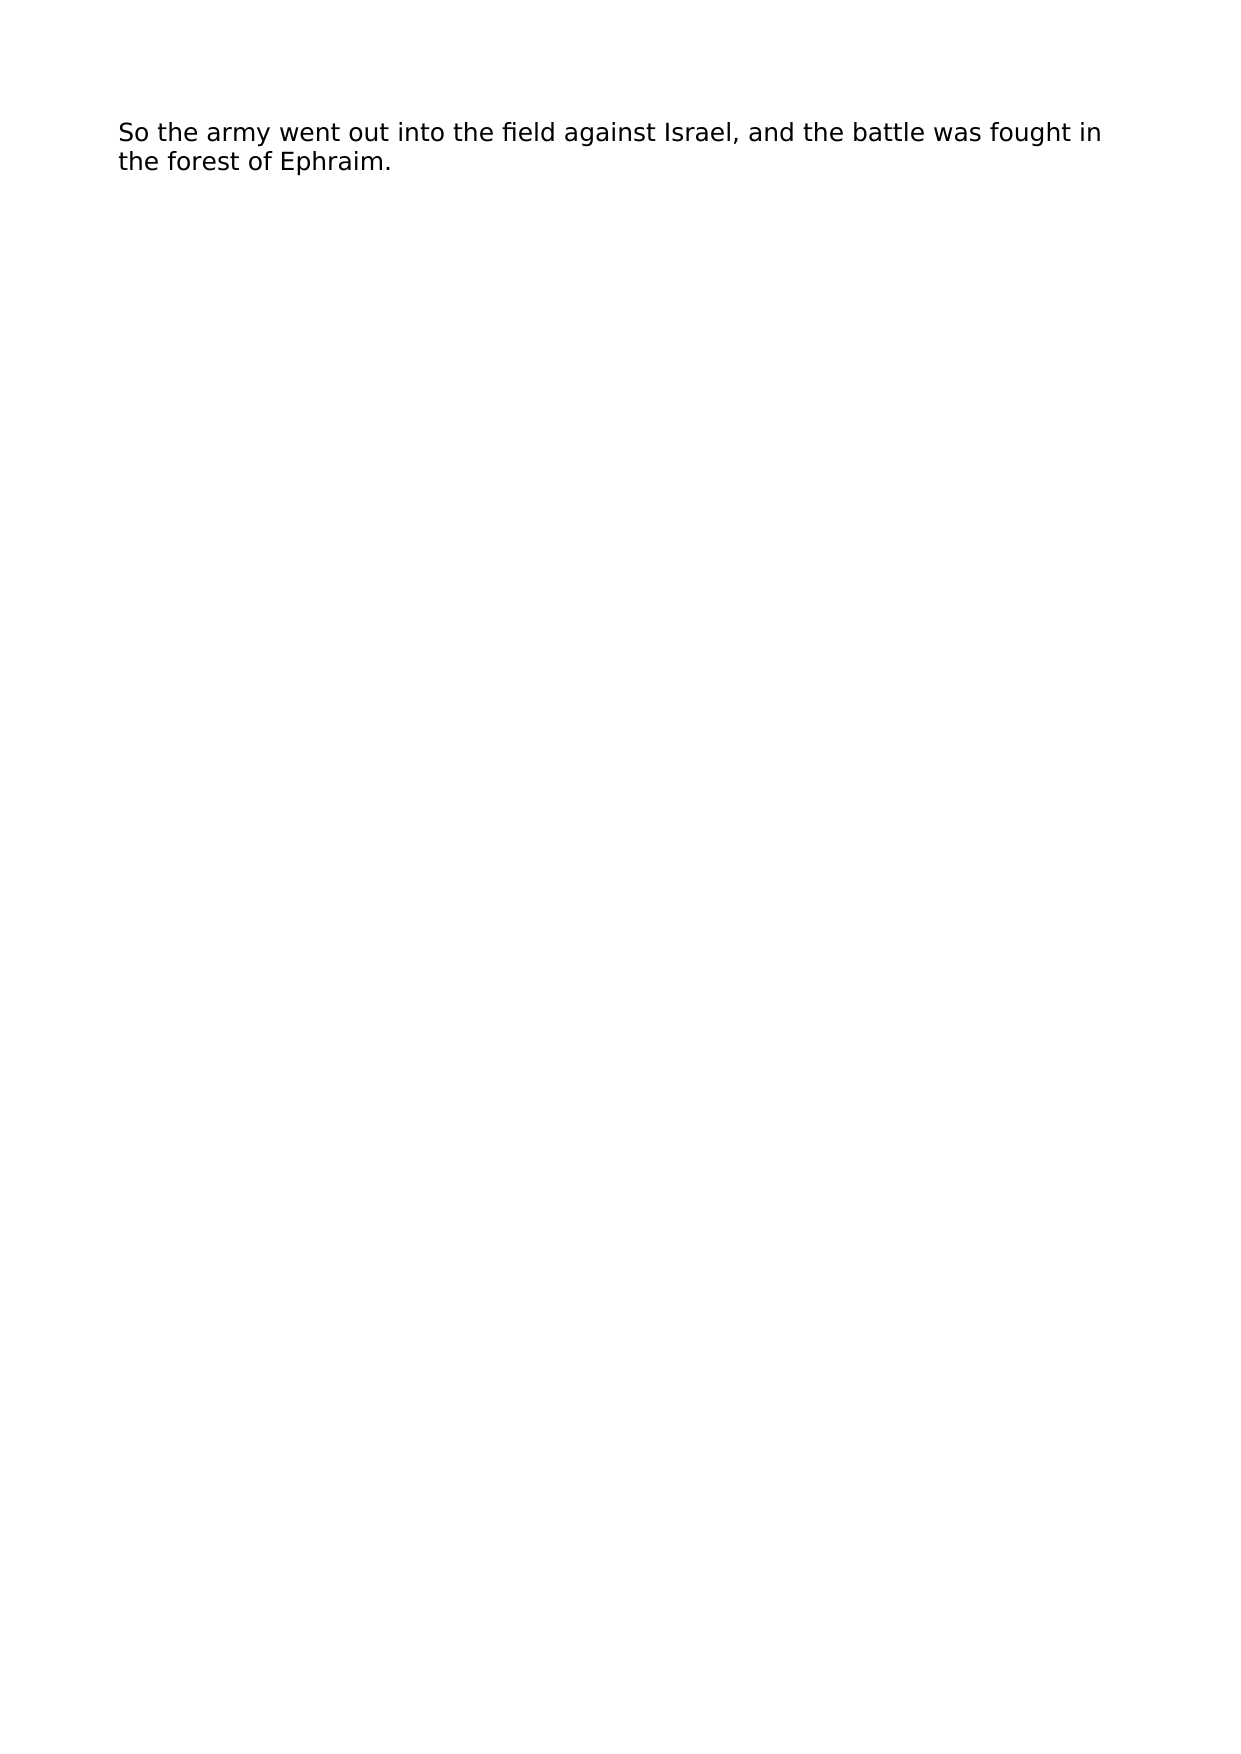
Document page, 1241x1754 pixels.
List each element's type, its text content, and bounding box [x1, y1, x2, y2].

text So the army went out into the field against Israel, and the battle was fought in the forest of Ephraim. [118, 118, 1122, 176]
